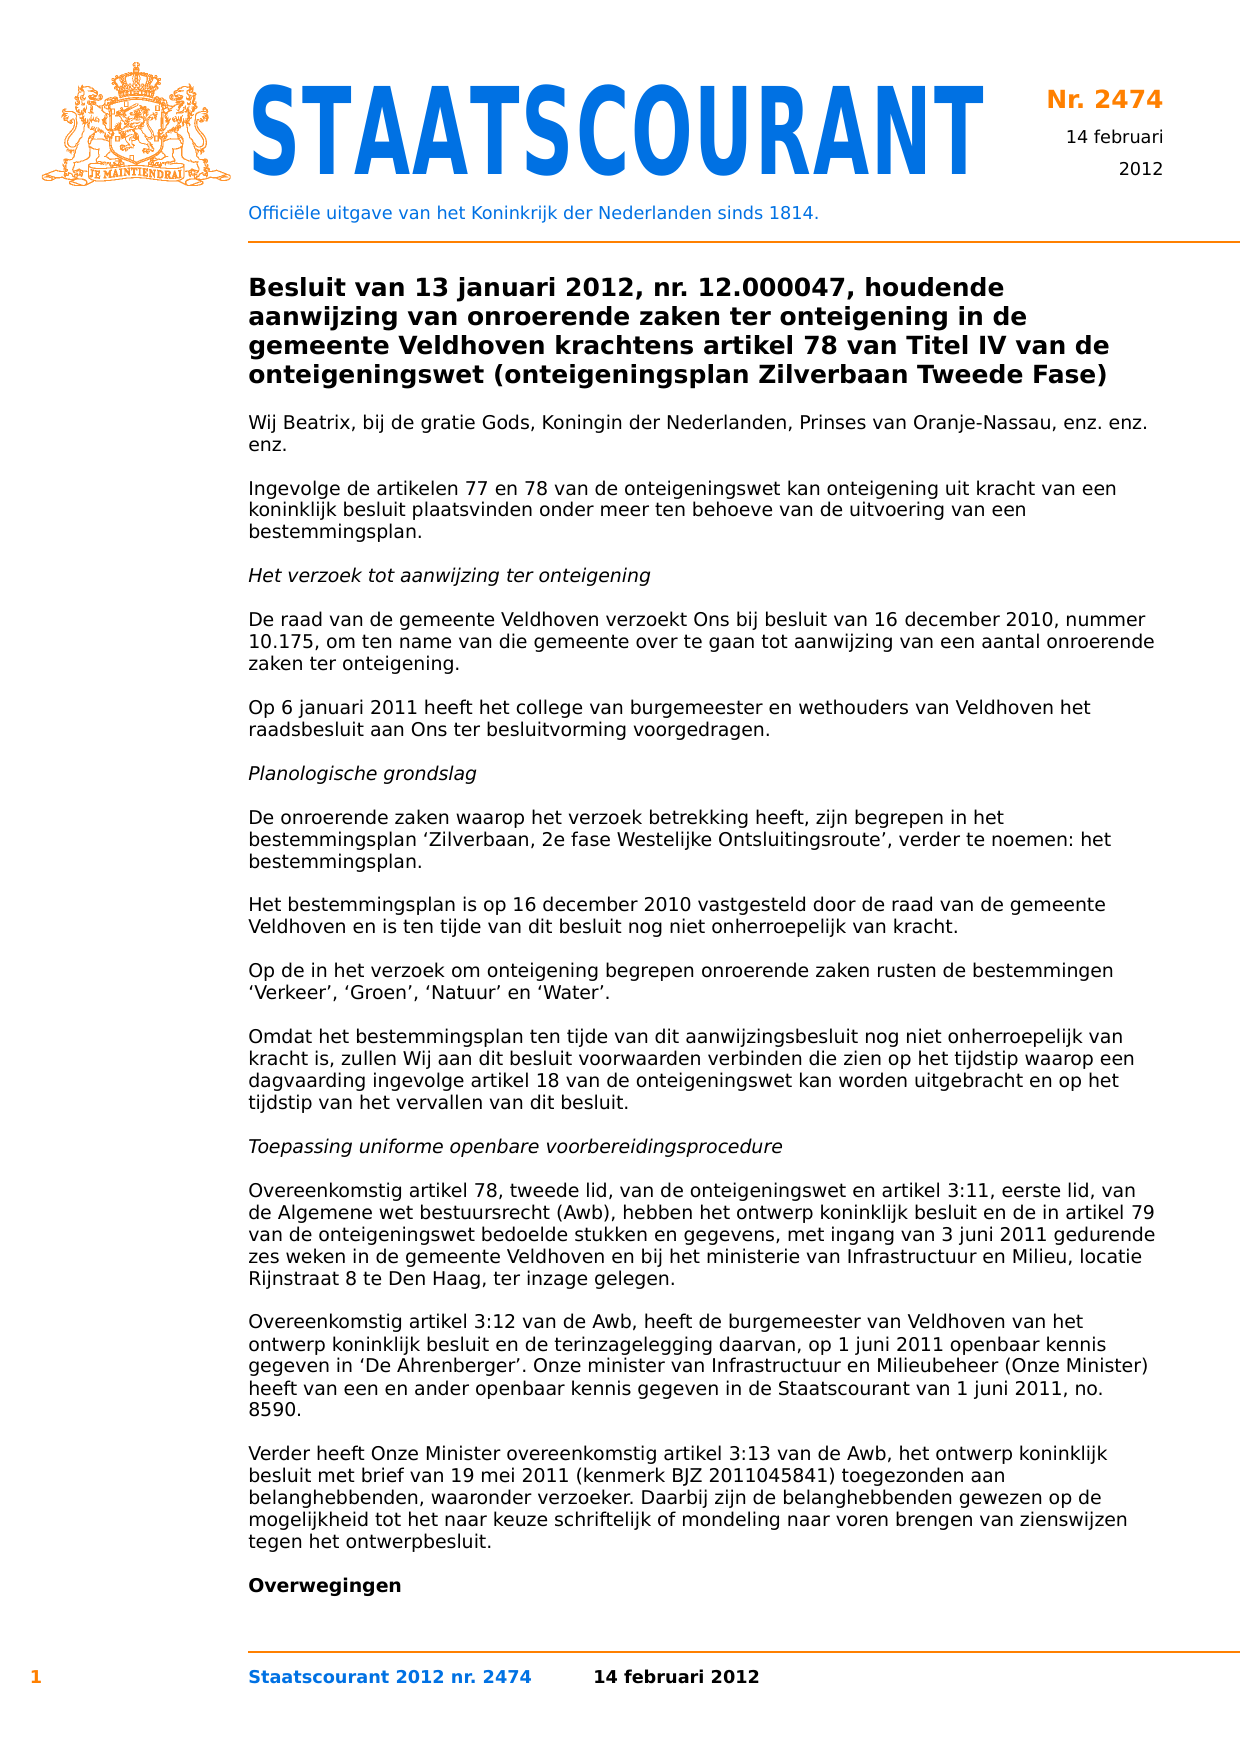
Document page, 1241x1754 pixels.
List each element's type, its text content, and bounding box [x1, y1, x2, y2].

table_header Nr. 2474 [998, 62, 1240, 121]
text Verder heeft Onze Minister overeenkomstig artikel 3:13 van de Awb, het ontwerp koninklijk besluit met brief van 19 mei 2011 (kenmerk BJZ 2011045841) toegezonden aan belanghebbenden, waaronder verzoeker. Daarbij zijn de belanghebbenden gewezen op de mogelijkheid tot het naar keuze schriftelijk of mondeling naar voren brengen van zienswijzen tegen het ontwerpbesluit. [248, 1443, 1163, 1553]
table_header [25, 62, 248, 241]
table_cell 2012 [998, 153, 1240, 203]
table_cell 14 februari [998, 121, 1240, 153]
text Ingevolge de artikelen 77 en 78 van de onteigeningswet kan onteigening uit kracht van een koninklijk besluit plaatsvinden onder meer ten behoeve van de uitvoering van een bestemmingsplan. [248, 477, 1163, 543]
subtitle Toepassing uniforme openbare voorbereidingsprocedure [248, 1136, 1163, 1158]
text Het bestemmingsplan is op 16 december 2010 vastgesteld door de raad van de gemeente Veldhoven en is ten tijde van dit besluit nog niet onherroepelijk van kracht. [248, 894, 1163, 938]
text Overeenkomstig artikel 3:12 van de Awb, heeft de burgemeester van Veldhoven van het ontwerp koninklijk besluit en de terinzagelegging daarvan, op 1 juni 2011 openbaar kennis gegeven in ‘De Ahrenberger’. Onze minister van Infrastructuur en Milieubeheer (Onze Minister) heeft van een en ander openbaar kennis gegeven in de Staatscourant van 1 juni 2011, no. 8590. [248, 1311, 1163, 1421]
text Op 6 januari 2011 heeft het college van burgemeester en wethouders van Veldhoven het raadsbesluit aan Ons ter besluitvorming voorgedragen. [248, 697, 1163, 741]
text Omdat het bestemmingsplan ten tijde van dit aanwijzingsbesluit nog niet onherroepelijk van kracht is, zullen Wij aan dit besluit voorwaarden verbinden die zien op het tijdstip waarop een dagvaarding ingevolge artikel 18 van de onteigeningswet kan worden uitgebracht en op het tijdstip van het vervallen van dit besluit. [248, 1026, 1163, 1114]
text Overeenkomstig artikel 78, tweede lid, van de onteigeningswet en artikel 3:11, eerste lid, van de Algemene wet bestuursrecht (Awb), hebben het ontwerp koninklijk besluit en de in artikel 79 van de onteigeningswet bedoelde stukken en gegevens, met ingang van 3 juni 2011 gedurende zes weken in de gemeente Veldhoven en bij het ministerie van Infrastructuur en Milieu, locatie Rijnstraat 8 te Den Haag, ter inzage gelegen. [248, 1180, 1163, 1289]
table_cell Officiële uitgave van het Koninkrijk der Nederlanden sinds 1814. [248, 203, 1240, 241]
text De raad van de gemeente Veldhoven verzoekt Ons bij besluit van 16 december 2010, nummer 10.175, om ten name van die gemeente over te gaan tot aanwijzing van een aantal onroerende zaken ter onteigening. [248, 609, 1163, 675]
subtitle Besluit van 13 januari 2012, nr. 12.000047, houdende aanwijzing van onroerende zaken ter onteigening in de gemeente Veldhoven krachtens artikel 78 van Titel IV van de onteigeningswet (onteigeningsplan Zilverbaan Tweede Fase) [248, 273, 1163, 390]
subtitle Planologische grondslag [248, 763, 1163, 785]
subtitle Het verzoek tot aanwijzing ter onteigening [248, 565, 1163, 587]
text De onroerende zaken waarop het verzoek betrekking heeft, zijn begrepen in het bestemmingsplan ‘Zilverbaan, 2e fase Westelijke Ontsluitingsroute’, verder te noemen: het bestemmingsplan. [248, 807, 1163, 872]
picture [41, 62, 231, 186]
text Op de in het verzoek om onteigening begrepen onroerende zaken rusten de bestemmingen ‘Verkeer’, ‘Groen’, ‘Natuur’ en ‘Water’. [248, 960, 1163, 1004]
table_header STAATSCOURANT [248, 62, 998, 203]
text Wij Beatrix, bij de gratie Gods, Koningin der Nederlanden, Prinses van Oranje-Nassau, enz. enz. enz. [248, 412, 1163, 456]
subtitle Overwegingen [248, 1575, 1163, 1597]
